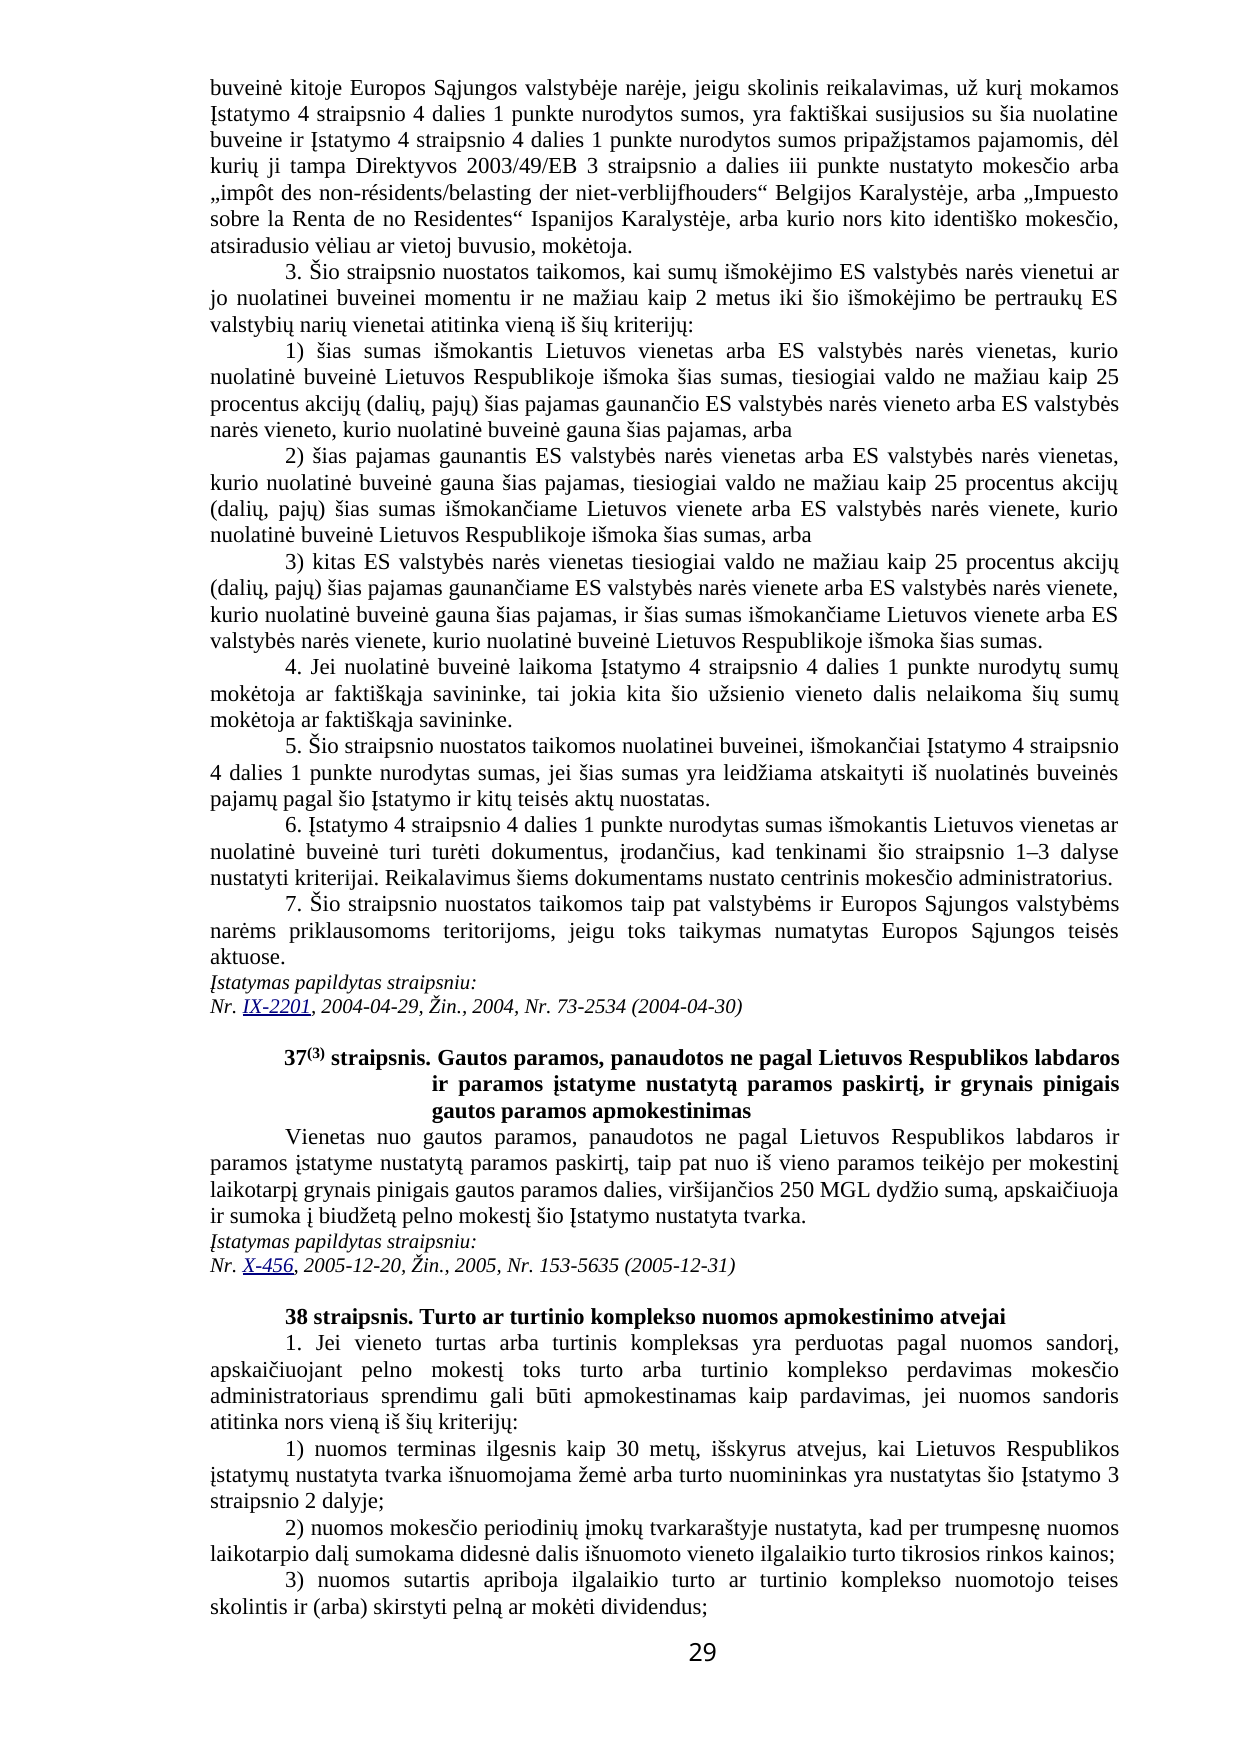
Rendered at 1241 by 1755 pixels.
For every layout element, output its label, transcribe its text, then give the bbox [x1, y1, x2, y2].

text 1) šias sumas išmokantis Lietuvos vienetas arba ES valstybės narės vienetas, kurio nuolatinė buveinė Lietuvos Respublikoje išmoka šias sumas, tiesiogiai valdo ne mažiau kaip 25 procentus akcijų (dalių, pajų) šias pajamas gaunančio ES valstybės narės vieneto arba ES valstybės narės vieneto, kurio nuolatinė buveinė gauna šias pajamas, arba [210, 337, 1120, 442]
text Nr. X-456, 2005-12-20, Žin., 2005, Nr. 153-5635 (2005-12-31) [210, 1253, 1120, 1277]
text 6. Įstatymo 4 straipsnio 4 dalies 1 punkte nurodytas sumas išmokantis Lietuvos vienetas ar nuolatinė buveinė turi turėti dokumentus, įrodančius, kad tenkinami šio straipsnio 1–3 dalyse nustatyti kriterijai. Reikalavimus šiems dokumentams nustato centrinis mokesčio administratorius. [210, 811, 1120, 891]
text 2) nuomos mokesčio periodinių įmokų tvarkaraštyje nustatyta, kad per trumpesnę nuomos laikotarpio dalį sumokama didesnė dalis išnuomoto vieneto ilgalaikio turto tikrosios rinkos kainos; [210, 1514, 1120, 1567]
text 7. Šio straipsnio nuostatos taikomos taip pat valstybėms ir Europos Sąjungos valstybėms narėms priklausomoms teritorijoms, jeigu toks taikymas numatytas Europos Sąjungos teisės aktuose. [210, 891, 1120, 969]
text buveinė kitoje Europos Sąjungos valstybėje narėje, jeigu skolinis reikalavimas, už kurį mokamos Įstatymo 4 straipsnio 4 dalies 1 punkte nurodytos sumos, yra faktiškai susijusios su šia nuolatine buveine ir Įstatymo 4 straipsnio 4 dalies 1 punkte nurodytos sumos pripažįstamos pajamomis, dėl kurių ji tampa Direktyvos 2003/49/EB 3 straipsnio a dalies iii punkte nustatyto mokesčio arba „impôt des non-résidents/belasting der niet-verblijfhouders“ Belgijos Karalystėje, arba „Impuesto sobre la Renta de no Residentes“ Ispanijos Karalystėje, arba kurio nors kito identiško mokesčio, atsiradusio vėliau ar vietoj buvusio, mokėtoja. [210, 73, 1120, 258]
text 1) nuomos terminas ilgesnis kaip 30 metų, išskyrus atvejus, kai Lietuvos Respublikos įstatymų nustatyta tvarka išnuomojama žemė arba turto nuomininkas yra nustatytas šio Įstatymo 3 straipsnio 2 dalyje; [210, 1435, 1120, 1514]
text 3) nuomos sutartis apriboja ilgalaikio turto ar turtinio komplekso nuomotojo teises skolintis ir (arba) skirstyti pelną ar mokėti dividendus; [210, 1567, 1120, 1619]
text Įstatymas papildytas straipsniu: [210, 969, 1120, 994]
text 38 straipsnis. Turto ar turtinio komplekso nuomos apmokestinimo atvejai [210, 1303, 1120, 1329]
text 4. Jei nuolatinė buveinė laikoma Įstatymo 4 straipsnio 4 dalies 1 punkte nurodytų sumų mokėtoja ar faktiškąja savininke, tai jokia kita šio užsienio vieneto dalis nelaikoma šių sumų mokėtoja ar faktiškąja savininke. [210, 653, 1120, 732]
text 5. Šio straipsnio nuostatos taikomos nuolatinei buveinei, išmokančiai Įstatymo 4 straipsnio 4 dalies 1 punkte nurodytas sumas, jei šias sumas yra leidžiama atskaityti iš nuolatinės buveinės pajamų pagal šio Įstatymo ir kitų teisės aktų nuostatas. [210, 732, 1120, 811]
text Vienetas nuo gautos paramos, panaudotos ne pagal Lietuvos Respublikos labdaros ir paramos įstatyme nustatytą paramos paskirtį, taip pat nuo iš vieno paramos teikėjo per mokestinį laikotarpį grynais pinigais gautos paramos dalies, viršijančios 250 MGL dydžio sumą, apskaičiuoja ir sumoka į biudžetą pelno mokestį šio Įstatymo nustatyta tvarka. [210, 1123, 1120, 1228]
text Nr. IX-2201, 2004-04-29, Žin., 2004, Nr. 73-2534 (2004-04-30) [210, 994, 1120, 1018]
text 3) kitas ES valstybės narės vienetas tiesiogiai valdo ne mažiau kaip 25 procentus akcijų (dalių, pajų) šias pajamas gaunančiame ES valstybės narės vienete arba ES valstybės narės vienete, kurio nuolatinė buveinė gauna šias pajamas, ir šias sumas išmokančiame Lietuvos vienete arba ES valstybės narės vienete, kurio nuolatinė buveinė Lietuvos Respublikoje išmoka šias sumas. [210, 548, 1120, 653]
text 37(3) straipsnis. Gautos paramos, panaudotos ne pagal Lietuvos Respublikos labdaros ir paramos įstatyme nustatytą paramos paskirtį, ir grynais pinigais gautos paramos apmokestinimas [284, 1044, 1120, 1123]
text 1. Jei vieneto turtas arba turtinis kompleksas yra perduotas pagal nuomos sandorį, apskaičiuojant pelno mokestį toks turto arba turtinio komplekso perdavimas mokesčio administratoriaus sprendimu gali būti apmokestinamas kaip pardavimas, jei nuomos sandoris atitinka nors vieną iš šių kriterijų: [210, 1329, 1120, 1435]
text Įstatymas papildytas straipsniu: [210, 1228, 1120, 1253]
text 2) šias pajamas gaunantis ES valstybės narės vienetas arba ES valstybės narės vienetas, kurio nuolatinė buveinė gauna šias pajamas, tiesiogiai valdo ne mažiau kaip 25 procentus akcijų (dalių, pajų) šias sumas išmokančiame Lietuvos vienete arba ES valstybės narės vienete, kurio nuolatinė buveinė Lietuvos Respublikoje išmoka šias sumas, arba [210, 442, 1120, 548]
text 3. Šio straipsnio nuostatos taikomos, kai sumų išmokėjimo ES valstybės narės vienetui ar jo nuolatinei buveinei momentu ir ne mažiau kaip 2 metus iki šio išmokėjimo be pertraukų ES valstybių narių vienetai atitinka vieną iš šių kriterijų: [210, 258, 1120, 337]
